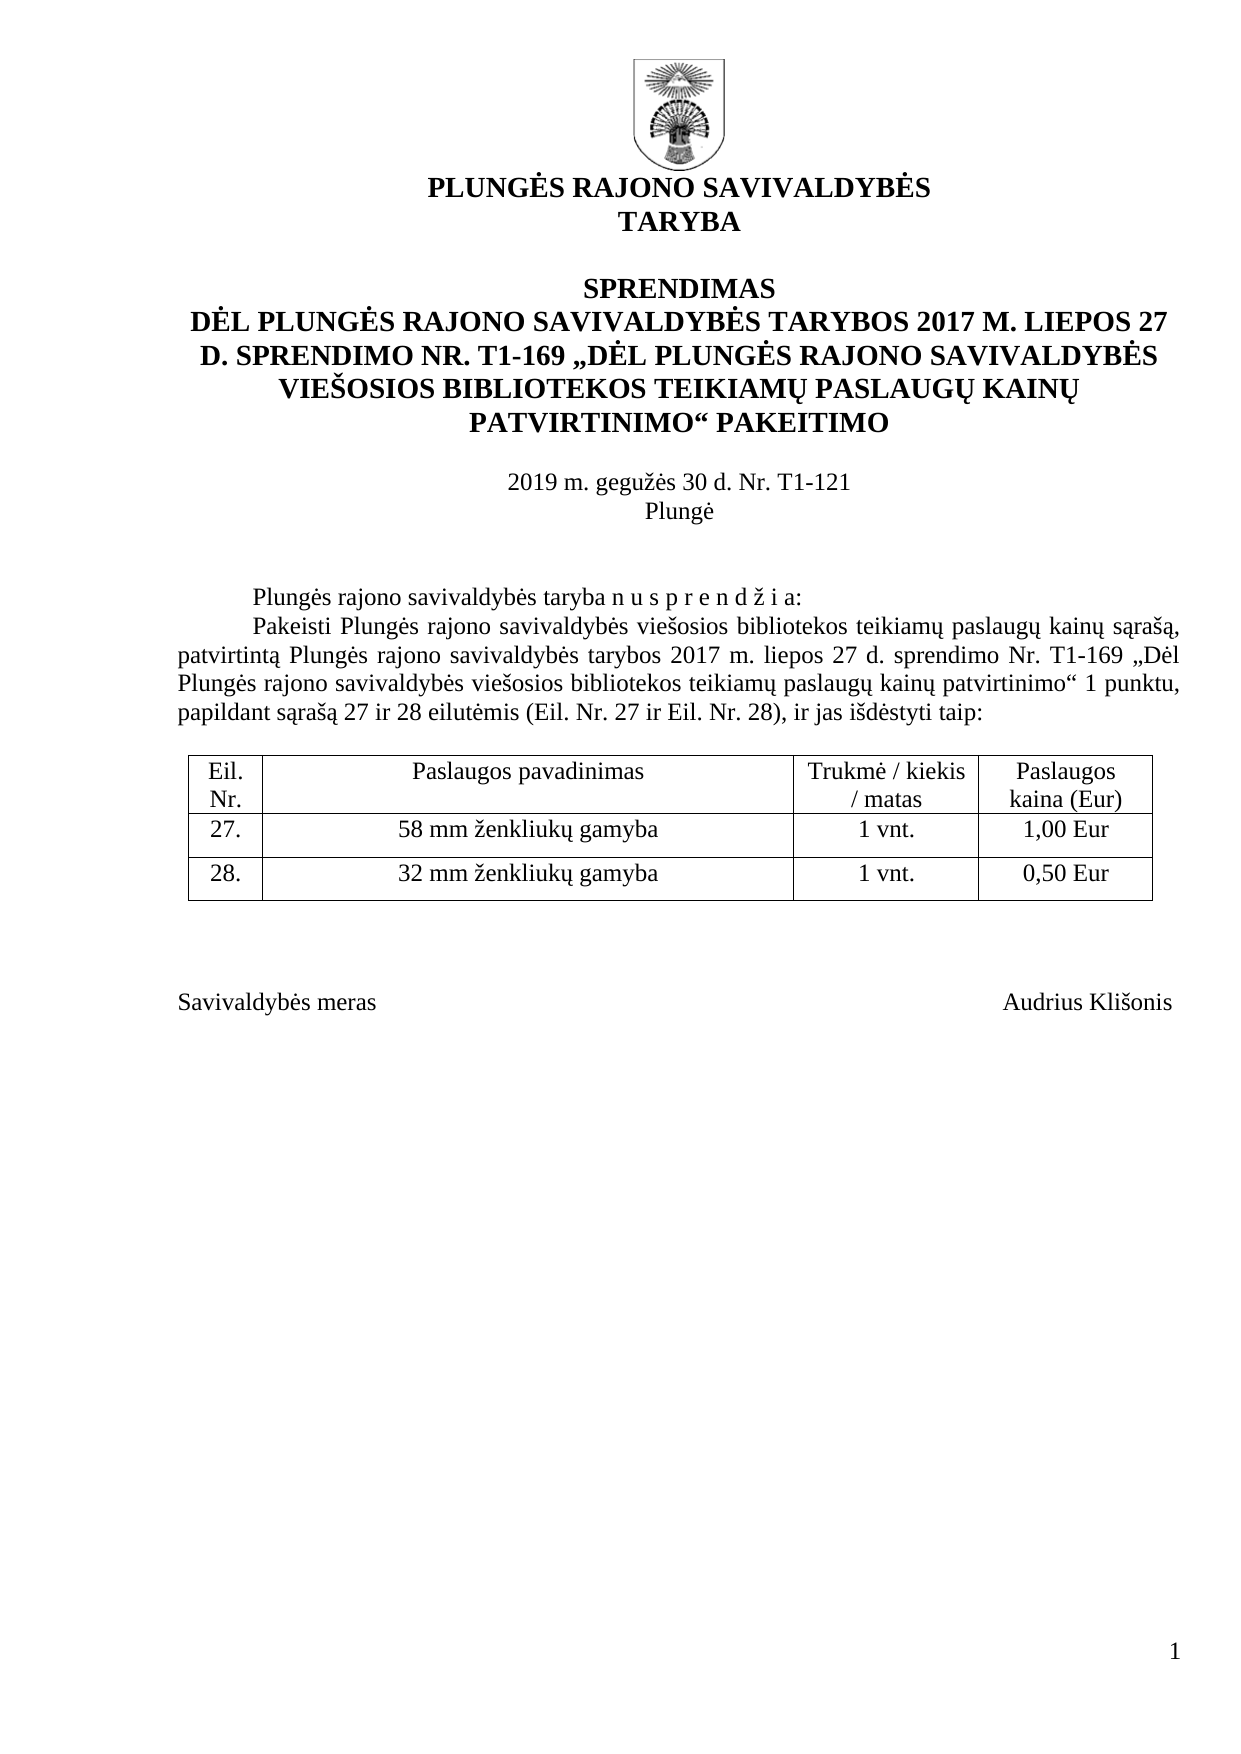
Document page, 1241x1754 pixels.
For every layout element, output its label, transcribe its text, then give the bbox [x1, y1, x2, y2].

table_cell 1,00 Eur [979, 814, 1152, 857]
table_cell 1 vnt. [794, 814, 978, 857]
table_cell 32 mm ženkliukų gamyba [263, 858, 793, 900]
table_cell 27. [189, 814, 262, 857]
table_cell 0,50 Eur [979, 858, 1152, 900]
table_header Paslaugos kaina (Eur) [979, 756, 1152, 813]
text PLUNGĖS RAJONO SAVIVALDYBĖS [177, 170, 1181, 204]
table_cell 1 vnt. [794, 858, 978, 900]
table_cell 58 mm ženkliukų gamyba [263, 814, 793, 857]
text Plungė [177, 496, 1181, 525]
table_header Eil. Nr. [189, 756, 262, 813]
text SPRENDIMAS [177, 271, 1181, 304]
table_header Trukmė / kiekis / matas [794, 756, 978, 813]
text Savivaldybės meras Audrius Klišonis [177, 987, 1181, 1016]
table_header Paslaugos pavadinimas [263, 756, 793, 813]
text Plungės rajono savivaldybės taryba n u s p r e n d ž i a: [177, 582, 1181, 611]
text 2019 m. gegužės 30 d. Nr. T1-121 [177, 467, 1181, 496]
text TARYBA [177, 204, 1181, 237]
text DĖL PLUNGĖS RAJONO SAVIVALDYBĖS TARYBOS 2017 M. LIEPOS 27 D. SPRENDIMO NR. T1-169 „DĖL PLUNGĖS RAJONO SAVIVALDYBĖS VIEŠOSIOS BIBLIOTEKOS TEIKIAMŲ PASLAUGŲ KAINŲ PATVIRTINIMO“ PAKEITIMO [177, 304, 1181, 438]
text Pakeisti Plungės rajono savivaldybės viešosios bibliotekos teikiamų paslaugų kainų sąrašą, patvirtintą Plungės rajono savivaldybės tarybos 2017 m. liepos 27 d. sprendimo Nr. T1-169 „Dėl Plungės rajono savivaldybės viešosios bibliotekos teikiamų paslaugų kainų patvirtinimo“ 1 punktu, papildant sąrašą 27 ir 28 eilutėmis (Eil. Nr. 27 ir Eil. Nr. 28), ir jas išdėstyti taip: [177, 611, 1181, 726]
table_cell 28. [189, 858, 262, 900]
